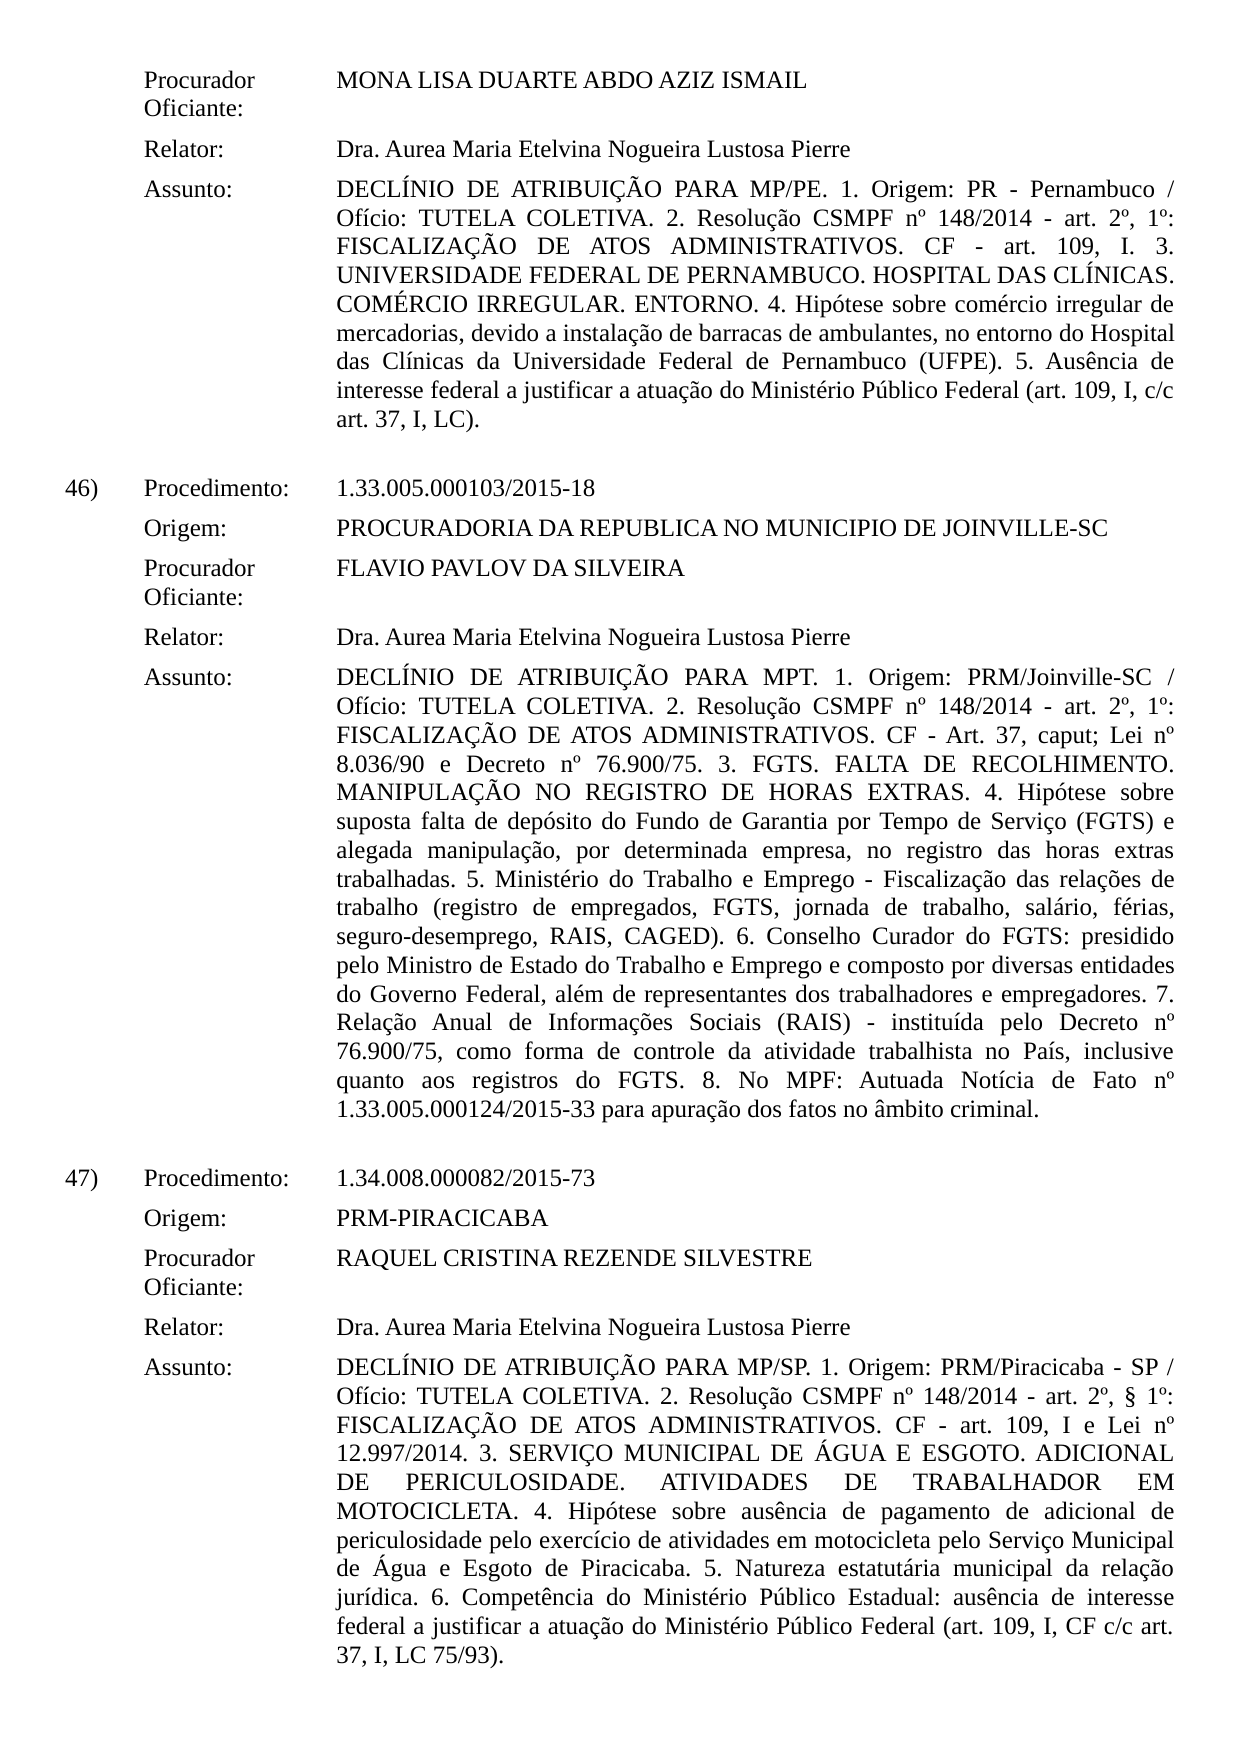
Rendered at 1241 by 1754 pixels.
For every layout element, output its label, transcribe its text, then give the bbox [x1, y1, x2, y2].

table_cell MONA LISA DUARTE ABDO AZIZ ISMAIL [330, 59, 1181, 128]
table_cell [59, 657, 138, 1128]
table_header 1.34.008.000082/2015-73 [330, 1157, 1181, 1197]
table_cell Assunto: [138, 168, 330, 438]
table_cell [59, 1197, 138, 1237]
table_cell [59, 617, 138, 657]
table_cell [59, 548, 138, 617]
table_cell Dra. Aurea Maria Etelvina Nogueira Lustosa Pierre [330, 128, 1181, 168]
table_cell Assunto: [138, 1347, 330, 1674]
table_cell DECLÍNIO DE ATRIBUIÇÃO PARA MP/SP. 1. Origem: PRM/Piracicaba - SP / Ofício: TUTELA COLETIVA. 2. Resolução CSMPF nº 148/2014 - art. 2º, § 1º: FISCALIZAÇÃO DE ATOS ADMINISTRATIVOS. CF - art. 109, I e Lei nº 12.997/2014. 3. SERVIÇO MUNICIPAL DE ÁGUA E ESGOTO. ADICIONAL DE PERICULOSIDADE. ATIVIDADES DE TRABALHADOR EM MOTOCICLETA. 4. Hipótese sobre ausência de pagamento de adicional de periculosidade pelo exercício de atividades em motocicleta pelo Serviço Municipal de Água e Esgoto de Piracicaba. 5. Natureza estatutária municipal da relação jurídica. 6. Competência do Ministério Público Estadual: ausência de interesse federal a justificar a atuação do Ministério Público Federal (art. 109, I, CF c/c art. 37, I, LC 75/93). [330, 1347, 1181, 1674]
table_cell Origem: [138, 1197, 330, 1237]
table_cell [59, 508, 138, 548]
table_cell Dra. Aurea Maria Etelvina Nogueira Lustosa Pierre [330, 617, 1181, 657]
table_header 46) [59, 467, 138, 507]
table_header 1.33.005.000103/2015-18 [330, 467, 1181, 507]
table_cell [59, 168, 138, 438]
table_cell FLAVIO PAVLOV DA SILVEIRA [330, 548, 1181, 617]
table_cell [59, 59, 138, 128]
table_header Procedimento: [138, 1157, 330, 1197]
table_cell PRM-PIRACICABA [330, 1197, 1181, 1237]
table_cell PROCURADORIA DA REPUBLICA NO MUNICIPIO DE JOINVILLE-SC [330, 508, 1181, 548]
table_cell RAQUEL CRISTINA REZENDE SILVESTRE [330, 1238, 1181, 1306]
table_cell Procurador Oficiante: [138, 548, 330, 617]
table_cell Procurador Oficiante: [138, 1238, 330, 1306]
table_header Procedimento: [138, 467, 330, 507]
table_cell Relator: [138, 617, 330, 657]
table_header 47) [59, 1157, 138, 1197]
table_cell Origem: [138, 508, 330, 548]
table_cell [59, 1306, 138, 1347]
table_cell Relator: [138, 128, 330, 168]
table_cell Relator: [138, 1306, 330, 1347]
table_cell Procurador Oficiante: [138, 59, 330, 128]
table_cell [59, 128, 138, 168]
table_cell DECLÍNIO DE ATRIBUIÇÃO PARA MPT. 1. Origem: PRM/Joinville-SC / Ofício: TUTELA COLETIVA. 2. Resolução CSMPF nº 148/2014 - art. 2º, 1º: FISCALIZAÇÃO DE ATOS ADMINISTRATIVOS. CF - Art. 37, caput; Lei nº 8.036/90 e Decreto nº 76.900/75. 3. FGTS. FALTA DE RECOLHIMENTO. MANIPULAÇÃO NO REGISTRO DE HORAS EXTRAS. 4. Hipótese sobre suposta falta de depósito do Fundo de Garantia por Tempo de Serviço (FGTS) e alegada manipulação, por determinada empresa, no registro das horas extras trabalhadas. 5. Ministério do Trabalho e Emprego - Fiscalização das relações de trabalho (registro de empregados, FGTS, jornada de trabalho, salário, férias, seguro-desemprego, RAIS, CAGED). 6. Conselho Curador do FGTS: presidido pelo Ministro de Estado do Trabalho e Emprego e composto por diversas entidades do Governo Federal, além de representantes dos trabalhadores e empregadores. 7. Relação Anual de Informações Sociais (RAIS) - instituída pelo Decreto nº 76.900/75, como forma de controle da atividade trabalhista no País, inclusive quanto aos registros do FGTS. 8. No MPF: Autuada Notícia de Fato nº 1.33.005.000124/2015-33 para apuração dos fatos no âmbito criminal. [330, 657, 1181, 1128]
table_cell Assunto: [138, 657, 330, 1128]
table_cell DECLÍNIO DE ATRIBUIÇÃO PARA MP/PE. 1. Origem: PR - Pernambuco / Ofício: TUTELA COLETIVA. 2. Resolução CSMPF nº 148/2014 - art. 2º, 1º: FISCALIZAÇÃO DE ATOS ADMINISTRATIVOS. CF - art. 109, I. 3. UNIVERSIDADE FEDERAL DE PERNAMBUCO. HOSPITAL DAS CLÍNICAS. COMÉRCIO IRREGULAR. ENTORNO. 4. Hipótese sobre comércio irregular de mercadorias, devido a instalação de barracas de ambulantes, no entorno do Hospital das Clínicas da Universidade Federal de Pernambuco (UFPE). 5. Ausência de interesse federal a justificar a atuação do Ministério Público Federal (art. 109, I, c/c art. 37, I, LC). [330, 168, 1181, 438]
table_cell [59, 1238, 138, 1306]
table_cell [59, 1347, 138, 1674]
table_cell Dra. Aurea Maria Etelvina Nogueira Lustosa Pierre [330, 1306, 1181, 1347]
